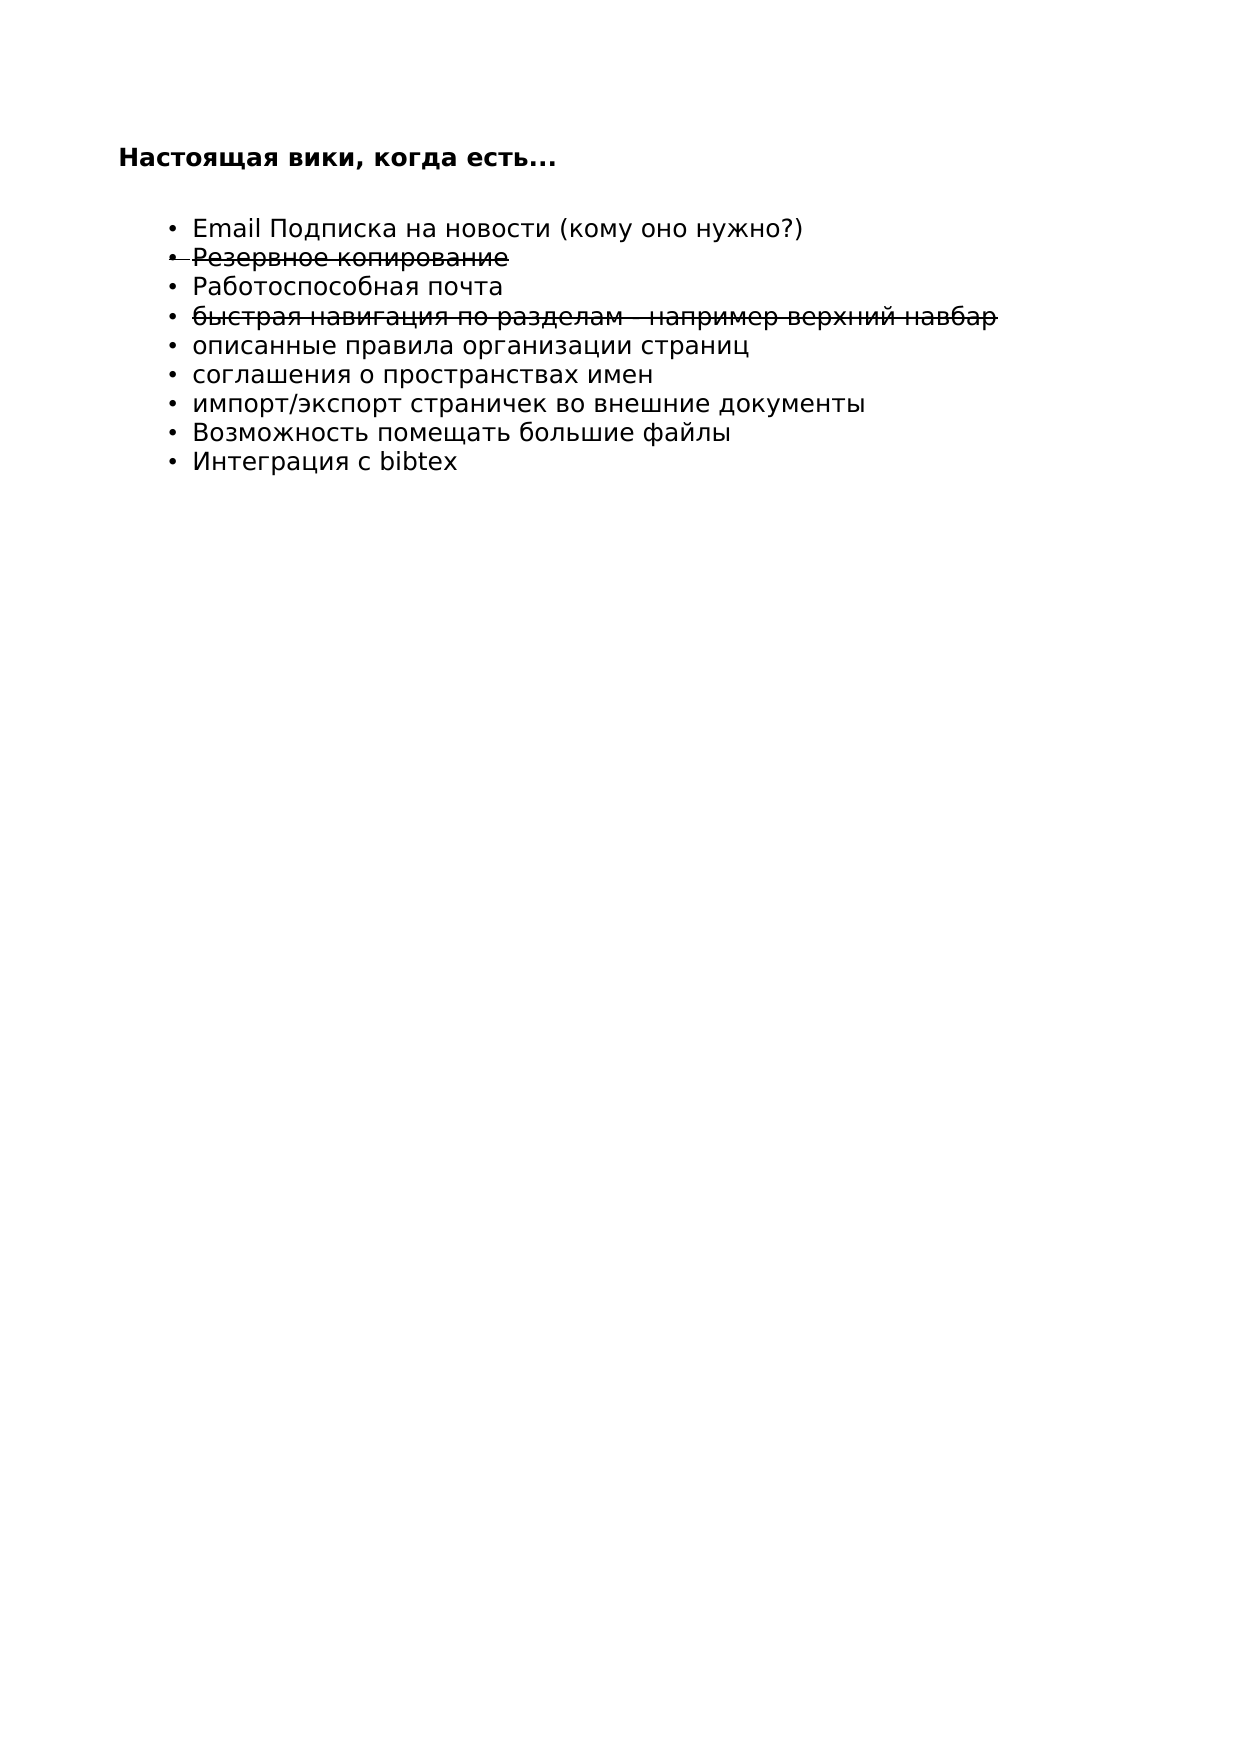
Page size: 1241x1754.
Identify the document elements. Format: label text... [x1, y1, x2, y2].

list Резервное копирование [177, 243, 1122, 273]
list импорт/экспорт страничек во внешние документы [177, 389, 1122, 418]
list Возможность помещать большие файлы [177, 418, 1122, 448]
list быстрая навигация по разделам - например верхний навбар [177, 302, 1122, 331]
list Интеграция с bibtex [177, 448, 1122, 477]
subtitle Настоящая вики, когда есть... [118, 143, 1122, 172]
list Email Подписка на новости (кому оно нужно?) [177, 214, 1122, 243]
list описанные правила организации страниц [177, 331, 1122, 360]
list Работоспособная почта [177, 273, 1122, 302]
list соглашения о пространствах имен [177, 360, 1122, 389]
